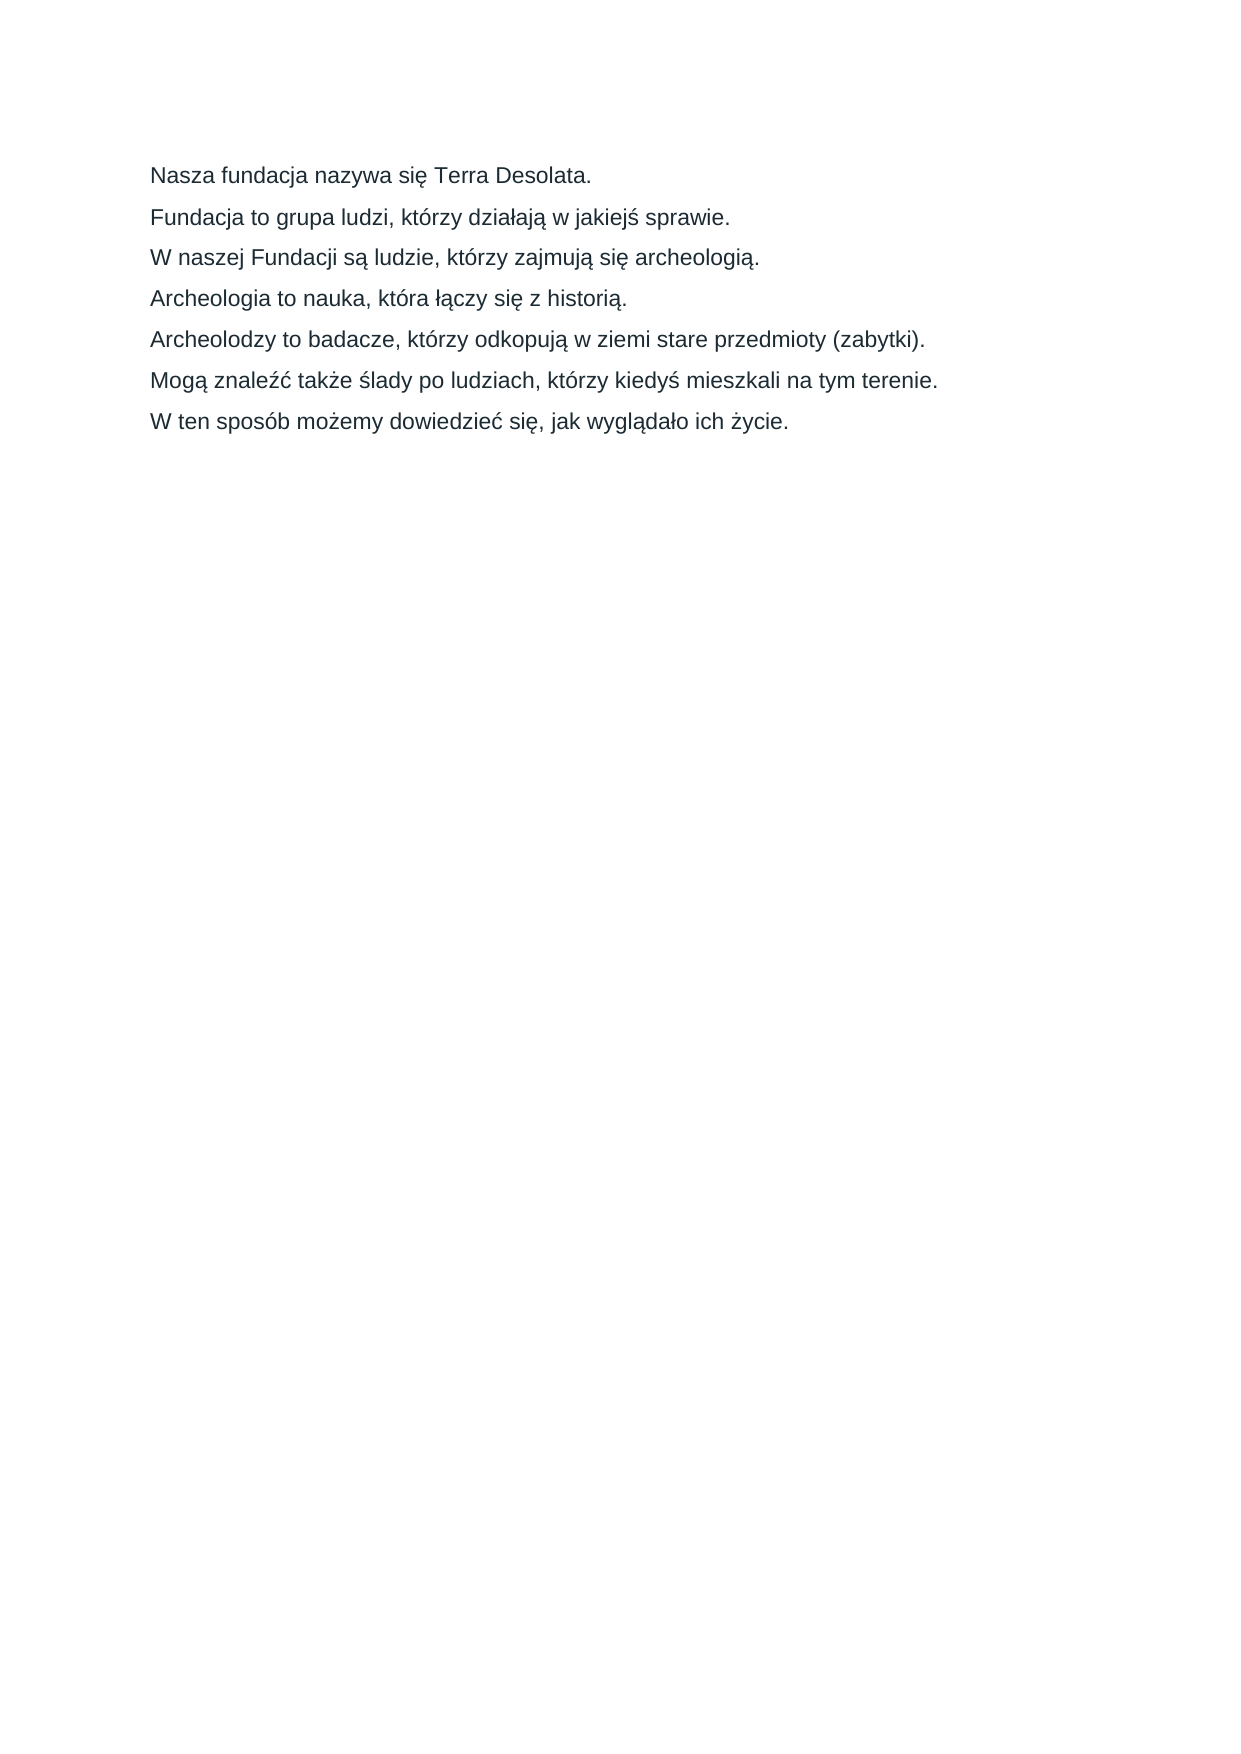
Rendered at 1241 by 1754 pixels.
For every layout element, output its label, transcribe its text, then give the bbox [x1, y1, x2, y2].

text Archeolodzy to badacze, którzy odkopują w ziemi stare przedmioty (zabytki). [150, 326, 1090, 353]
text W naszej Fundacji są ludzie, którzy zajmują się archeologią. [150, 244, 1090, 271]
text Nasza fundacja nazywa się Terra Desolata. [150, 162, 1090, 189]
text Fundacja to grupa ludzi, którzy działają w jakiejś sprawie. [150, 203, 1090, 230]
text W ten sposób możemy dowiedzieć się, jak wyglądało ich życie. [150, 408, 1090, 434]
text Archeologia to nauka, która łączy się z historią. [150, 285, 1090, 312]
text Mogą znaleźć także ślady po ludziach, którzy kiedyś mieszkali na tym terenie. [150, 367, 1090, 393]
